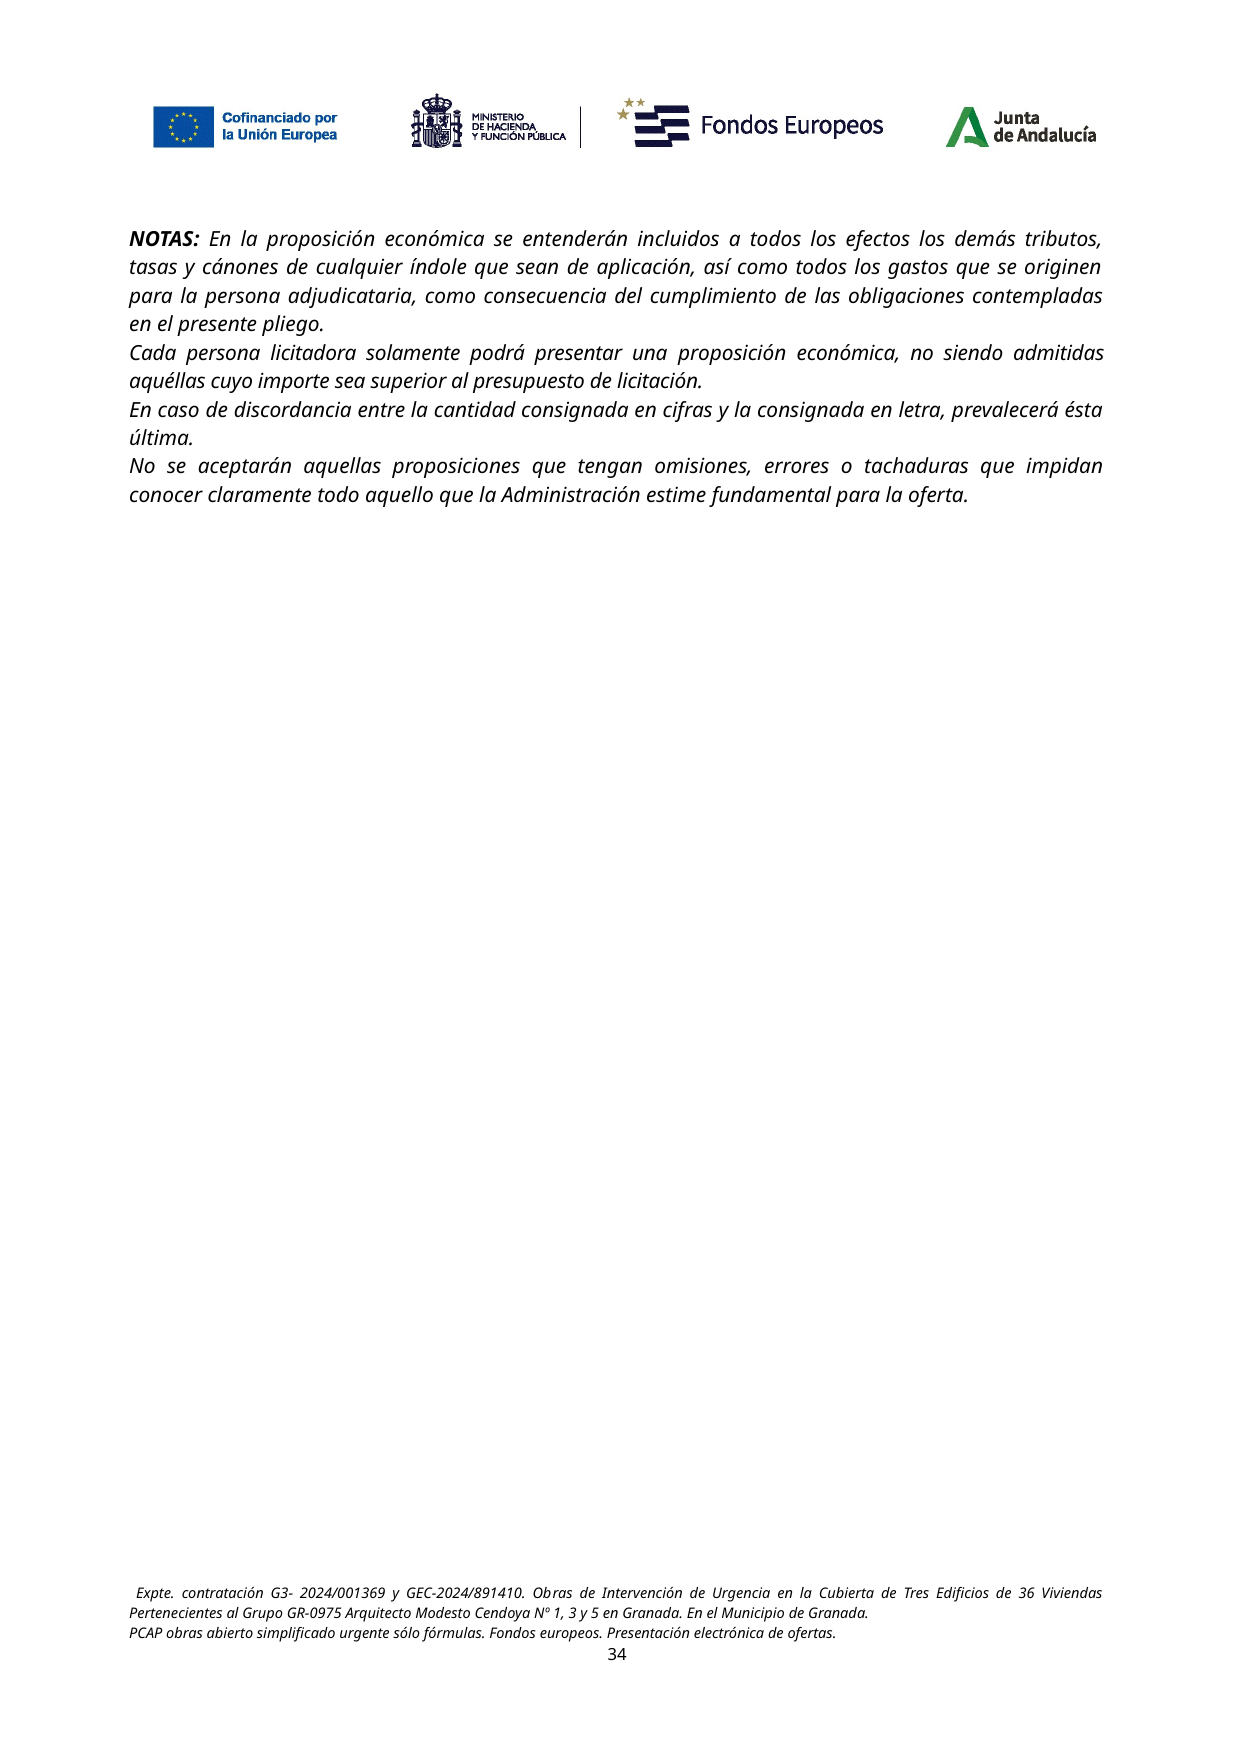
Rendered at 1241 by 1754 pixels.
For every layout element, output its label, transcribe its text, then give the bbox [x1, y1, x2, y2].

text No se aceptarán aquellas proposiciones que tengan omisiones, errores o tachaduras que impidan conocer claramente todo aquello que la Administración estime fundamental para la oferta. [129, 452, 1104, 508]
picture [137, 89, 1114, 173]
text En caso de discordancia entre la cantidad consignada en cifras y la consignada en letra, prevalecerá ésta última. [129, 395, 1104, 452]
text Cada persona licitadora solamente podrá presentar una proposición económica, no siendo admitidas aquéllas cuyo importe sea superior al presupuesto de licitación. [129, 338, 1104, 395]
text NOTAS: En la proposición económica se entenderán incluidos a todos los efectos los demás tributos, tasas y cánones de cualquier índole que sean de aplicación, así como todos los gastos que se originen para la persona adjudicataria, como consecuencia del cumplimiento de las obligaciones contempladas en el presente pliego. [129, 224, 1104, 338]
